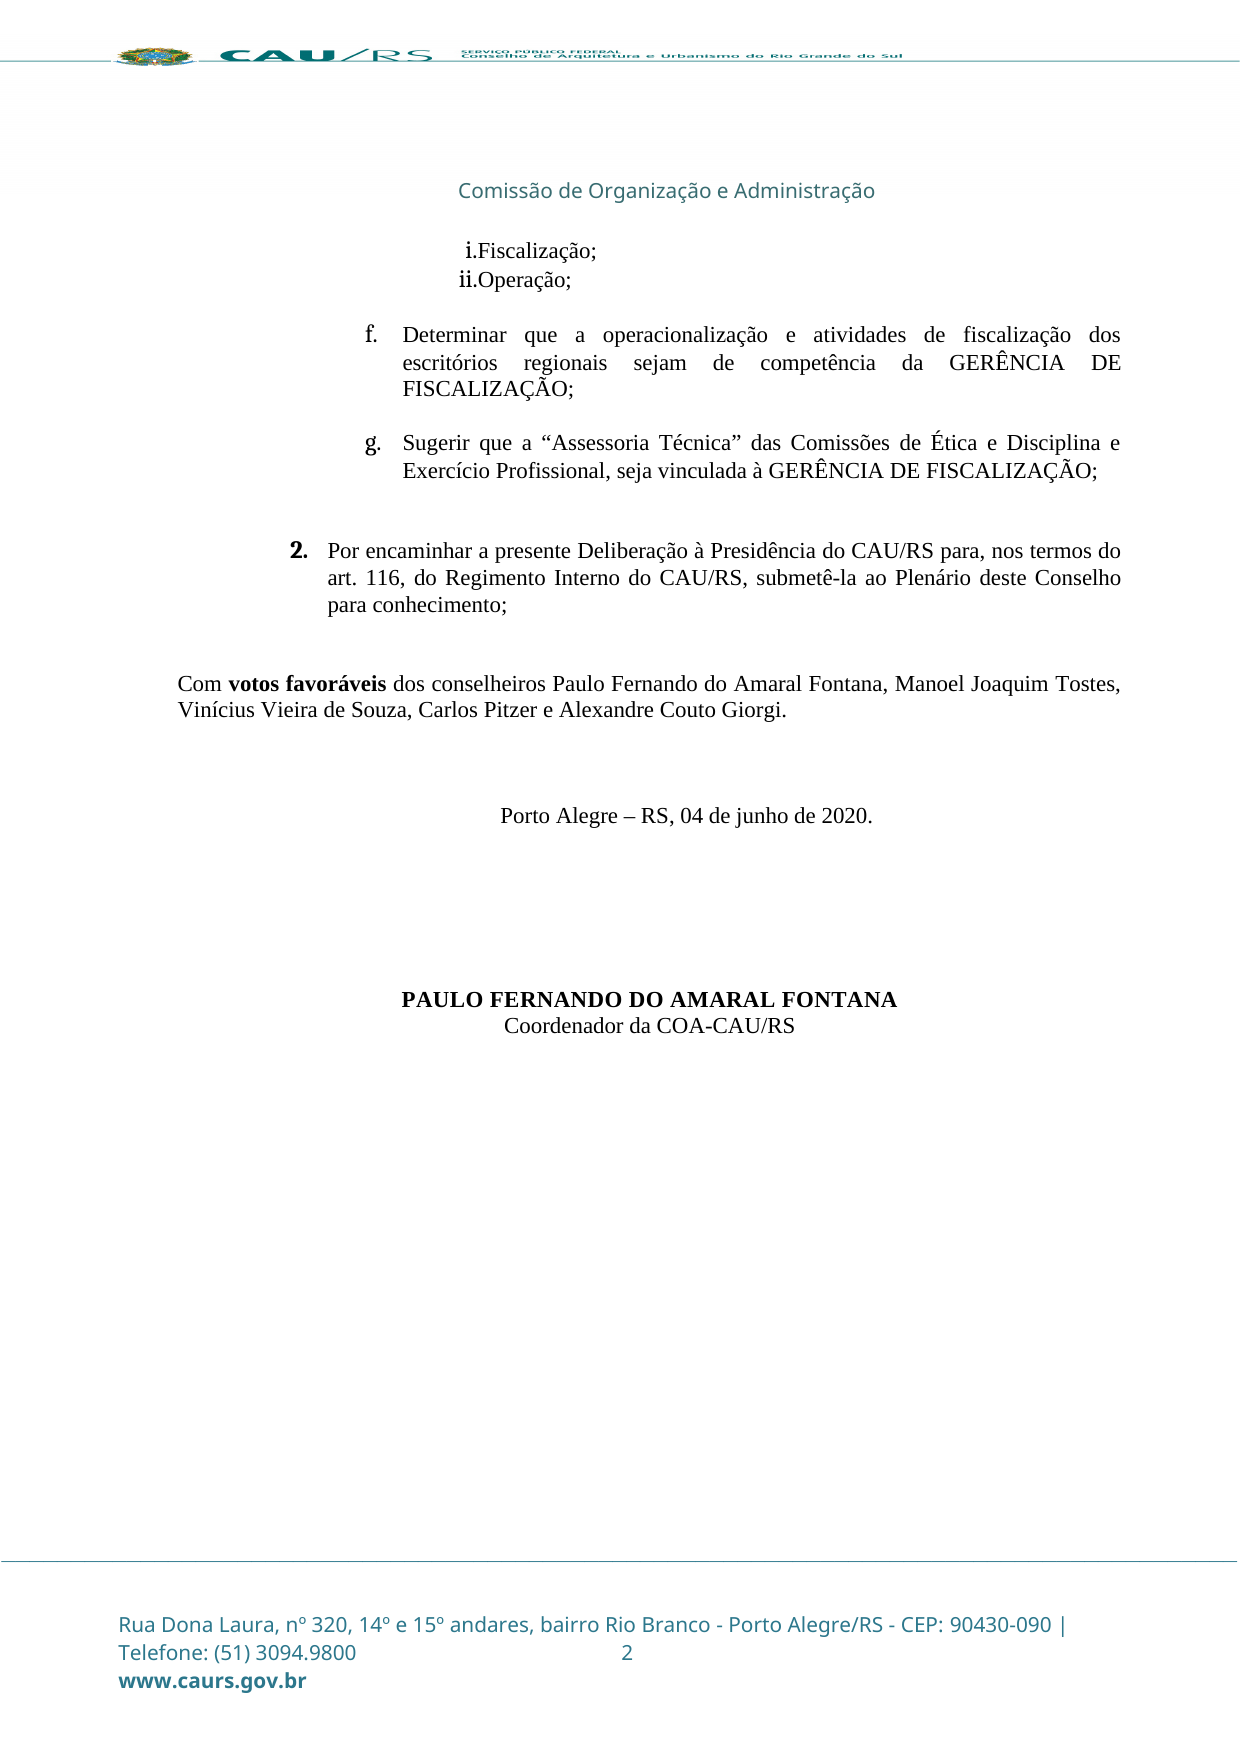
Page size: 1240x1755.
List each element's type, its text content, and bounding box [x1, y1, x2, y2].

list Determinar que a operacionalização e atividades de fiscalização dos escritórios regionais sejam de competência da GERÊNCIA DE FISCALIZAÇÃO; [365, 320, 1122, 402]
text Com votos favoráveis dos conselheiros Paulo Fernando do Amaral Fontana, Manoel Joaquim Tostes, Vinícius Vieira de Souza, Carlos Pitzer e Alexandre Couto Giorgi. [177, 670, 1122, 723]
list Operação; [458, 265, 1122, 294]
list Fiscalização; [458, 236, 1122, 265]
list Sugerir que a “Assessoria Técnica” das Comissões de Ética e Disciplina e Exercício Profissional, seja vinculada à GERÊNCIA DE FISCALIZAÇÃO; [365, 428, 1122, 483]
text Porto Alegre – RS, 04 de junho de 2020. [251, 802, 1122, 828]
text Coordenador da COA-CAU/RS [177, 1012, 1122, 1039]
text PAULO FERNANDO DO AMARAL FONTANA [177, 986, 1122, 1012]
list Por encaminhar a presente Deliberação à Presidência do CAU/RS para, nos termos do art. 116, do Regimento Interno do CAU/RS, submetê-la ao Plenário deste Conselho para conhecimento; [290, 536, 1122, 617]
